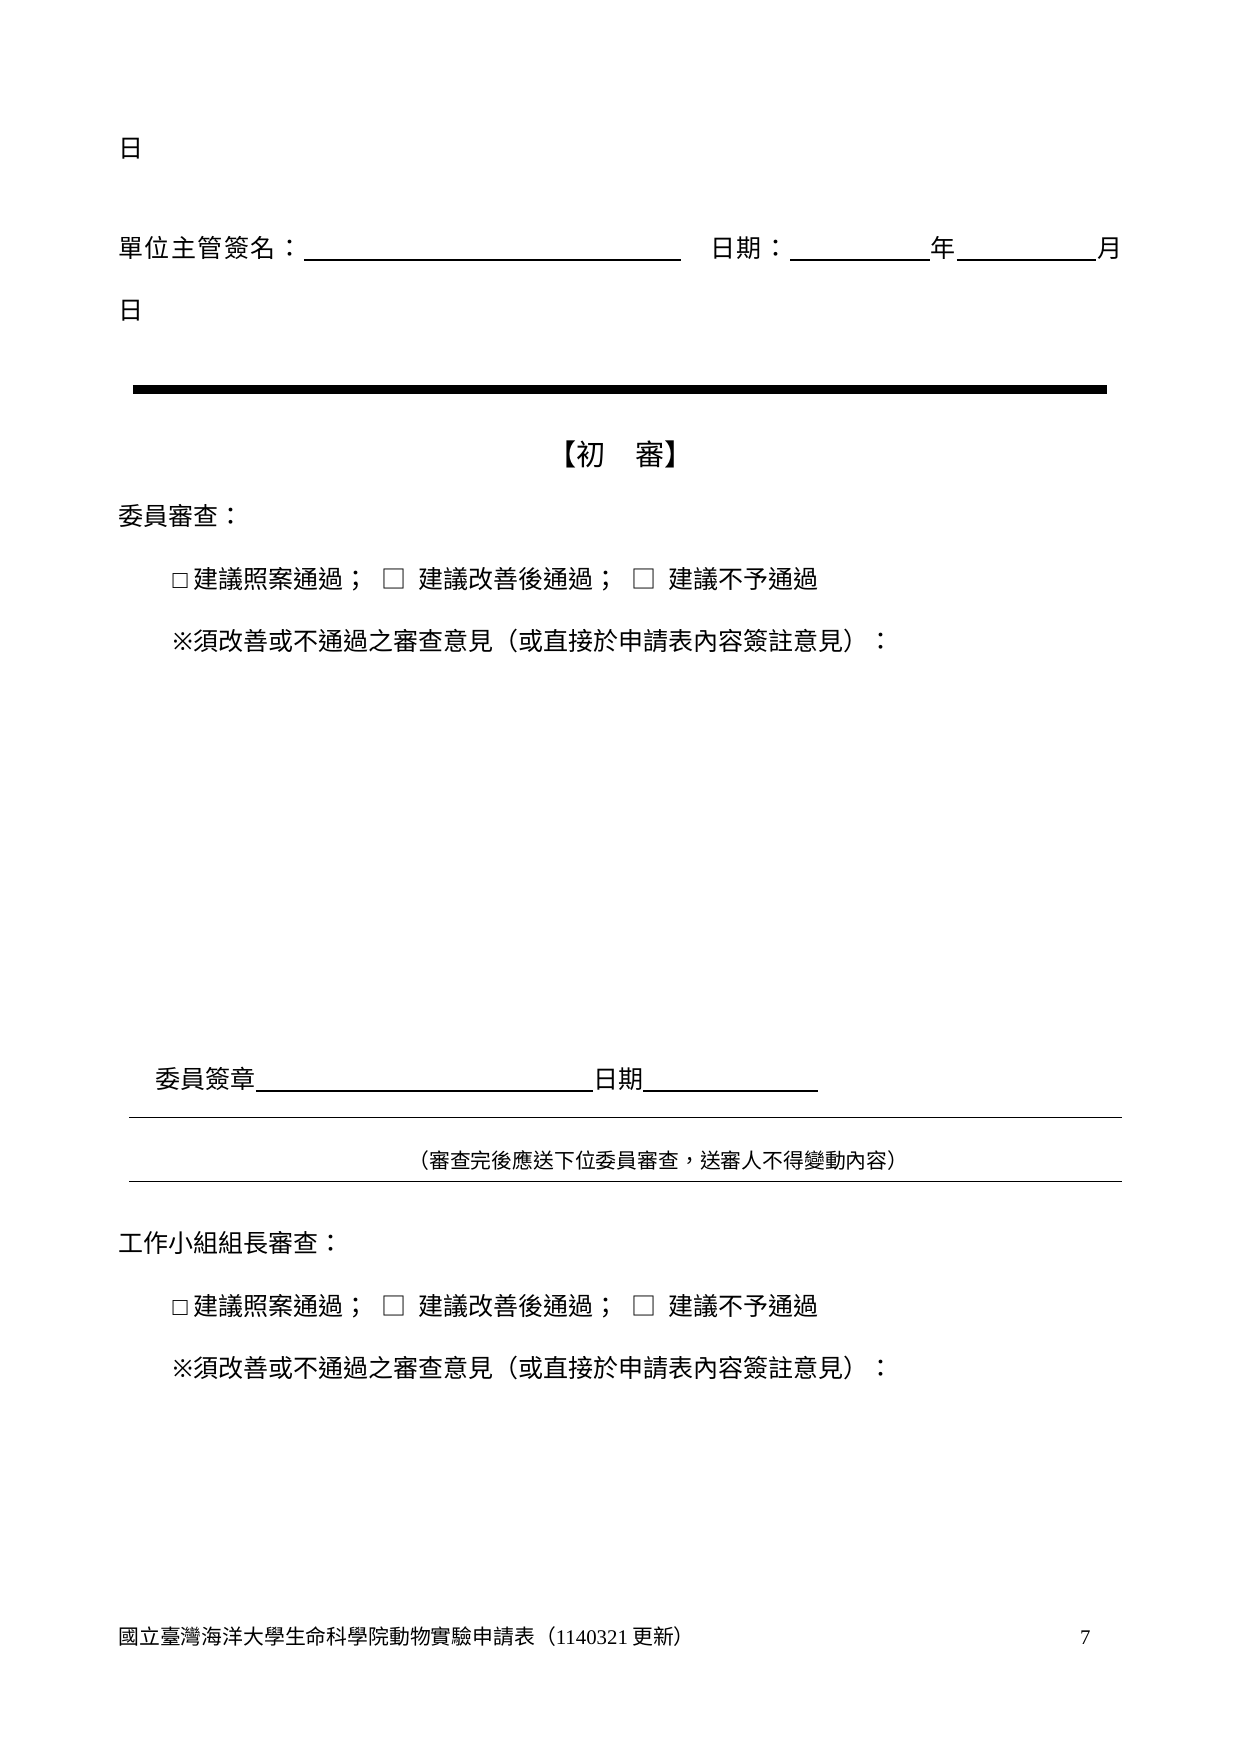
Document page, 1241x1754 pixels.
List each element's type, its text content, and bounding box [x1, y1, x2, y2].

text 日 [118, 104, 1122, 167]
text 【初 審】 [118, 411, 1122, 473]
text □ 建議照案通過； □ 建議改善後通過； □ 建議不予通過 [143, 1263, 1122, 1325]
table_header （審查完後應送下位委員審查，送審人不得變動內容） [129, 1118, 1122, 1181]
text ※須改善或不通過之審查意見（或直接於申請表內容簽註意見）： [143, 598, 1122, 661]
text 工作小組組長審查： [118, 1200, 1122, 1263]
text □ 建議照案通過； □ 建議改善後通過； □ 建議不予通過 [143, 536, 1122, 598]
text 委員簽章 日期 [156, 1036, 1149, 1098]
text 委員審查： [118, 473, 1122, 536]
text 單位主管簽名： 日期： 年 月 日 [118, 204, 1122, 329]
text ※須改善或不通過之審查意見（或直接於申請表內容簽註意見）： [143, 1325, 1122, 1388]
